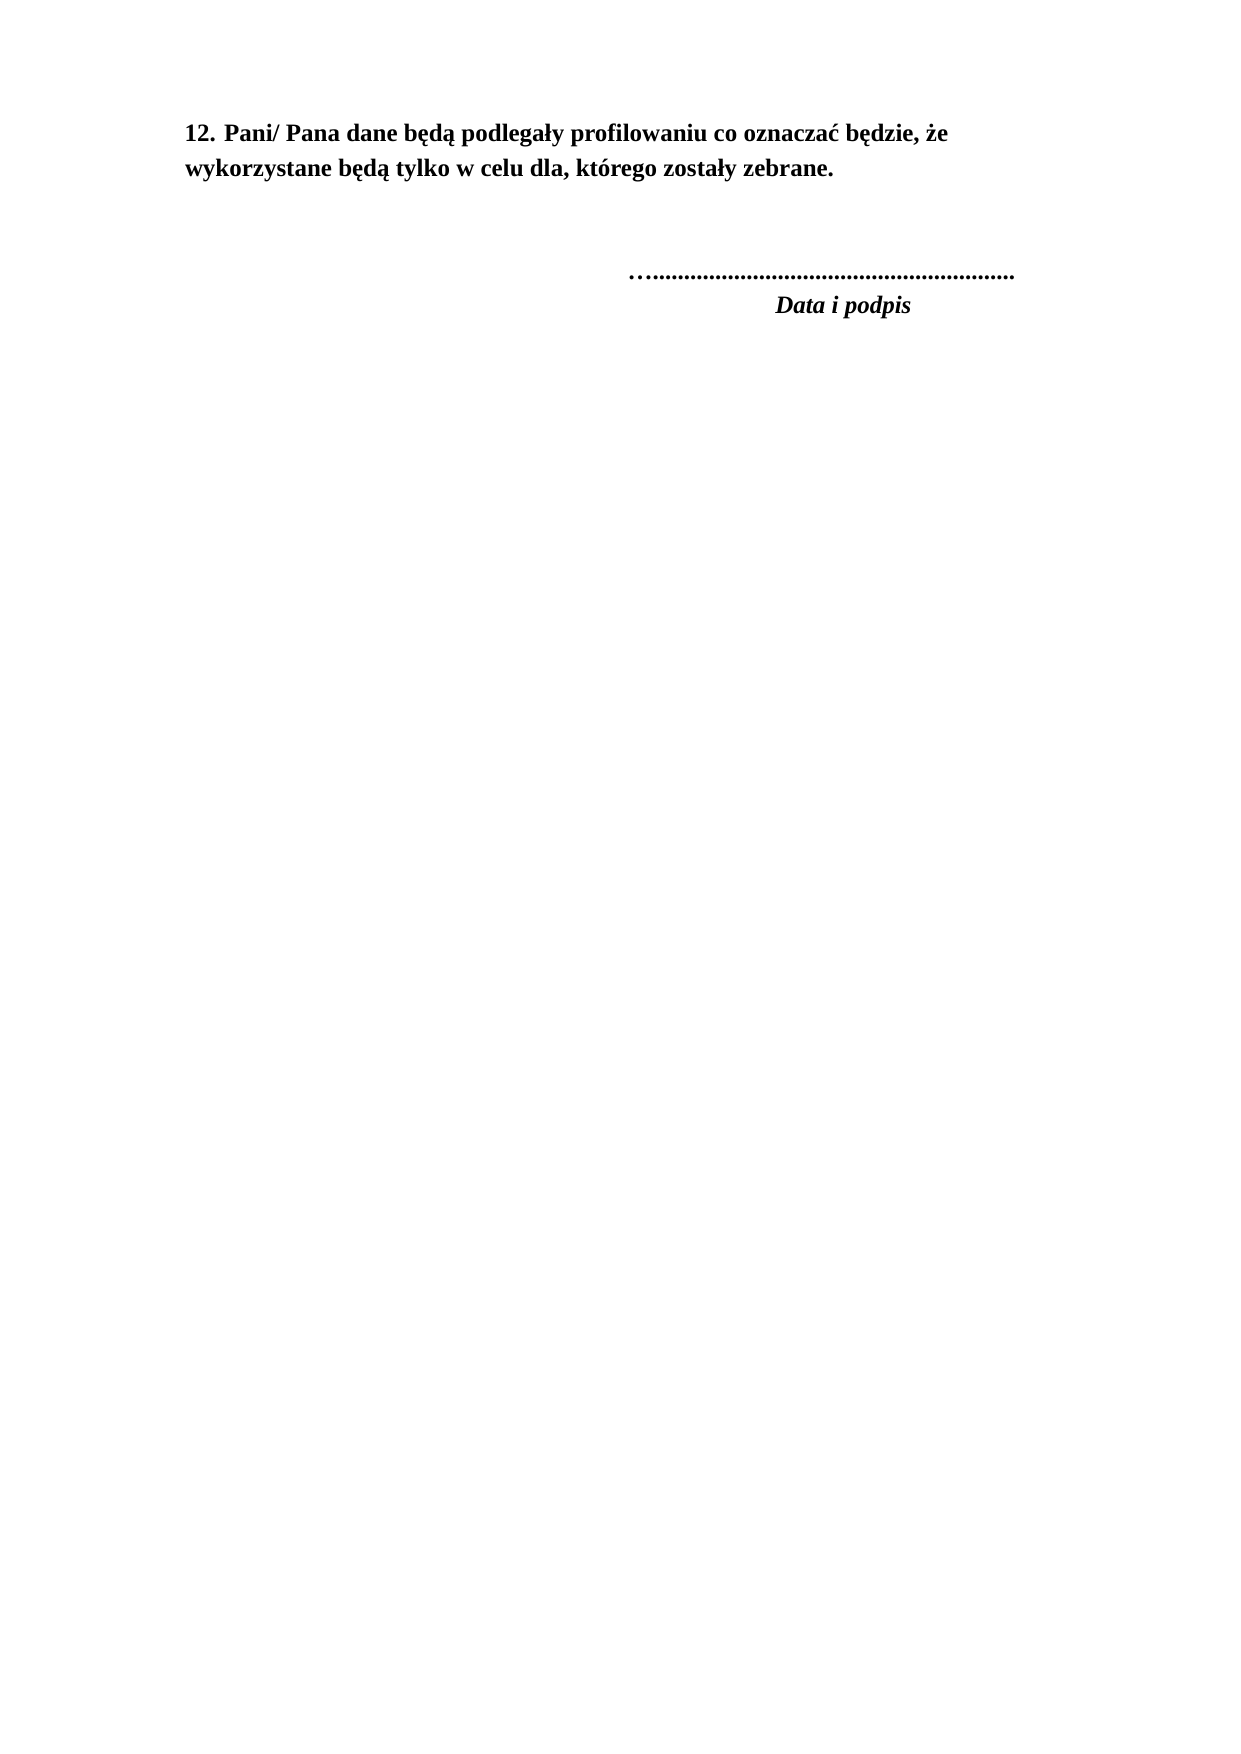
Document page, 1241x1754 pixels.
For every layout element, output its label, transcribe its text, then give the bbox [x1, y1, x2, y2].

list Pani/ Pana dane będą podlegały profilowaniu co oznaczać będzie, że wykorzystane będą tylko w celu dla, którego zostały zebrane. [184, 118, 1076, 181]
text Data i podpis [184, 291, 1076, 319]
text ….......................................................... [184, 256, 1076, 285]
